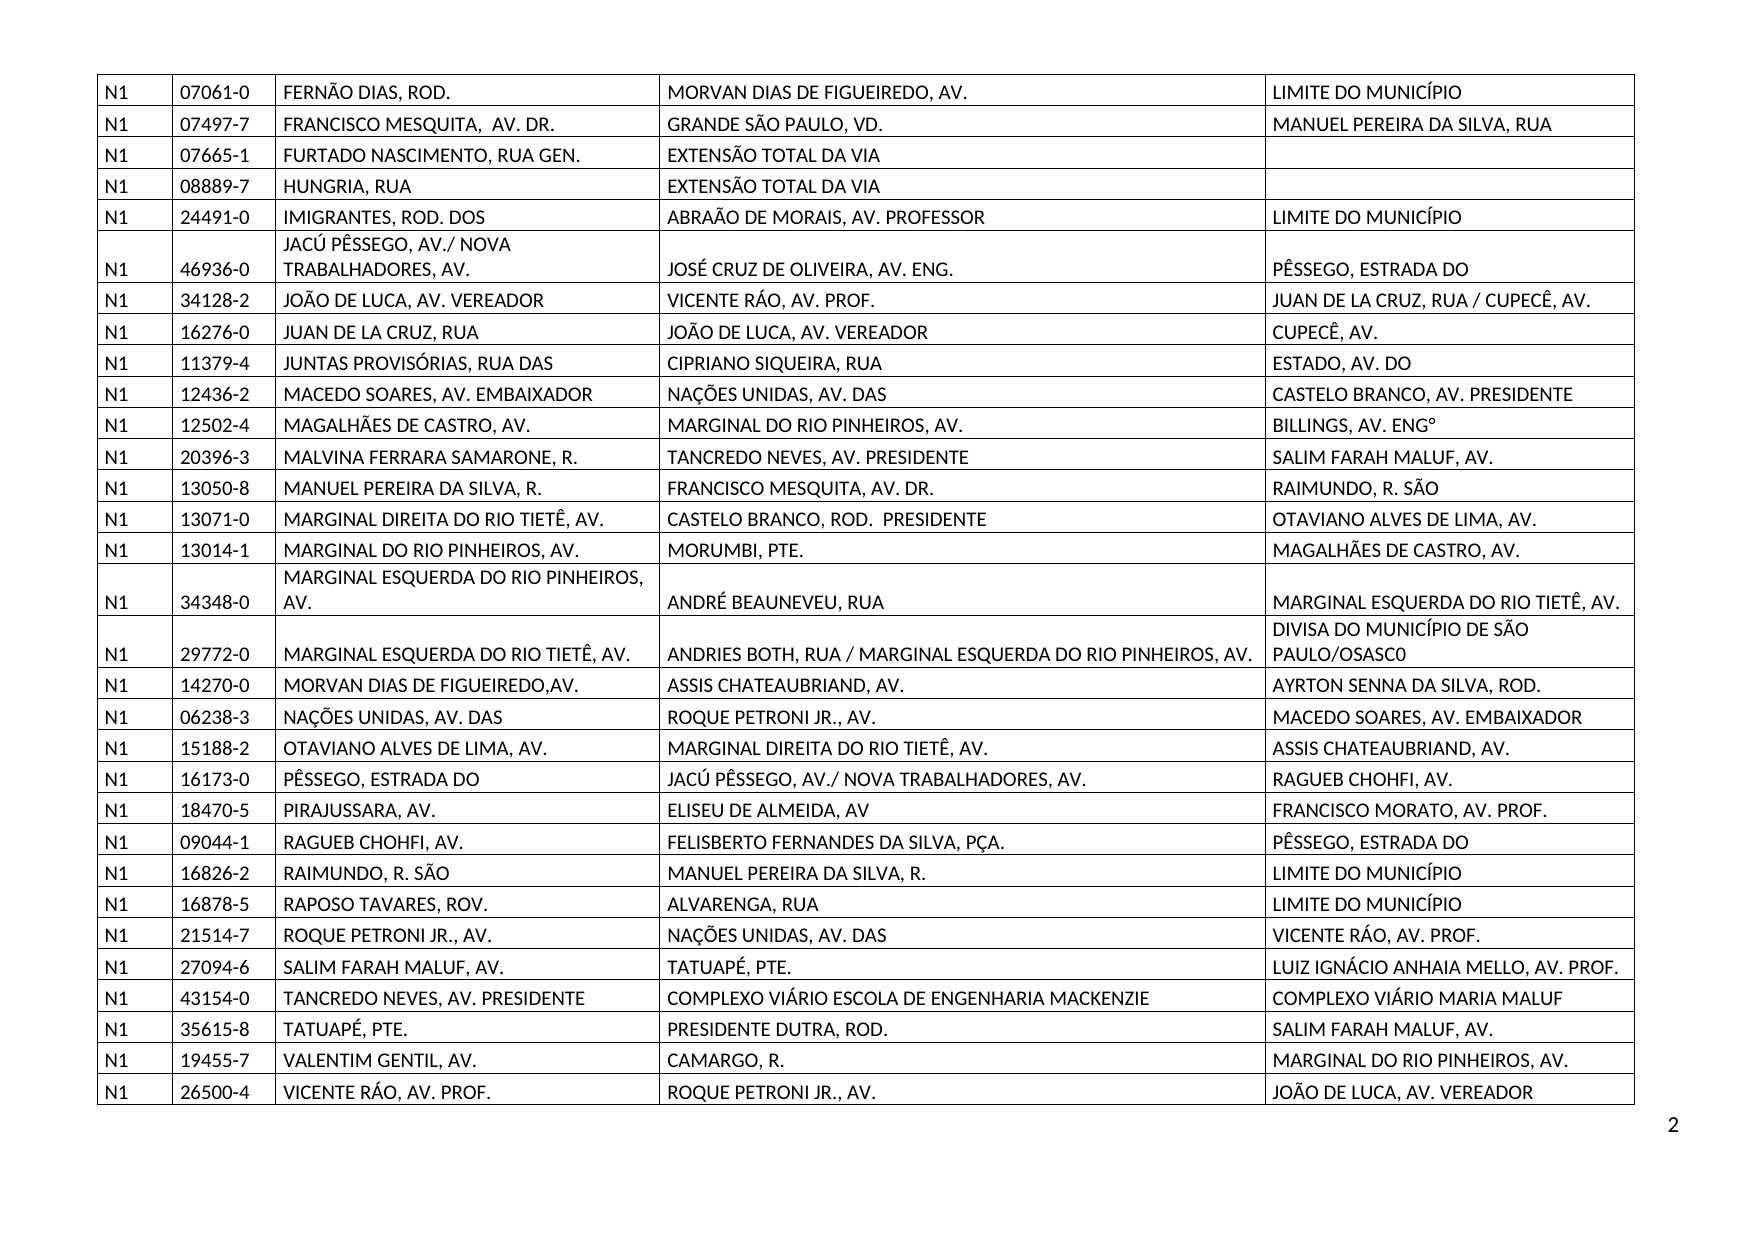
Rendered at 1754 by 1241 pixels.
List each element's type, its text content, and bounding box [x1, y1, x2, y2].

table_cell 16173-0 [173, 762, 275, 792]
table_cell 09044-1 [173, 824, 275, 854]
table_cell N1 [98, 283, 172, 313]
table_cell N1 [98, 169, 172, 199]
table_cell 11379-4 [173, 345, 275, 376]
table_cell PIRAJUSSARA, AV. [276, 793, 659, 823]
table_cell NAÇÕES UNIDAS, AV. DAS [660, 377, 1265, 407]
table_cell N1 [98, 314, 172, 344]
table_cell MAGALHÃES DE CASTRO, AV. [276, 408, 659, 438]
table_cell SALIM FARAH MALUF, AV. [276, 949, 659, 979]
table_cell NAÇÕES UNIDAS, AV. DAS [276, 699, 659, 729]
table_cell OTAVIANO ALVES DE LIMA, AV. [276, 730, 659, 761]
table_cell FRANCISCO MESQUITA, AV. DR. [660, 470, 1265, 501]
table_cell MANUEL PEREIRA DA SILVA, RUA [1266, 106, 1634, 136]
table_cell JOÃO DE LUCA, AV. VEREADOR [1266, 1074, 1634, 1104]
table_cell JOÃO DE LUCA, AV. VEREADOR [660, 314, 1265, 344]
table_cell TATUAPÉ, PTE. [660, 949, 1265, 979]
table_cell 12436-2 [173, 377, 275, 407]
table_cell MARGINAL ESQUERDA DO RIO TIETÊ, AV. [1266, 564, 1634, 615]
table_cell 07665-1 [173, 137, 275, 167]
table_cell N1 [98, 533, 172, 563]
table_cell VALENTIM GENTIL, AV. [276, 1043, 659, 1073]
table_cell HUNGRIA, RUA [276, 169, 659, 199]
table_cell N1 [98, 1012, 172, 1042]
table_cell N1 [98, 231, 172, 282]
table_cell AYRTON SENNA DA SILVA, ROD. [1266, 668, 1634, 698]
table_cell N1 [98, 980, 172, 1011]
table_cell 08889-7 [173, 169, 275, 199]
table_cell FRANCISCO MORATO, AV. PROF. [1266, 793, 1634, 823]
table_cell ALVARENGA, RUA [660, 887, 1265, 917]
table_cell N1 [98, 345, 172, 376]
table_cell MARGINAL DIREITA DO RIO TIETÊ, AV. [276, 502, 659, 532]
table_cell ROQUE PETRONI JR., AV. [276, 918, 659, 948]
table_cell FERNÃO DIAS, ROD. [276, 75, 659, 105]
table_cell CASTELO BRANCO, AV. PRESIDENTE [1266, 377, 1634, 407]
table_cell CIPRIANO SIQUEIRA, RUA [660, 345, 1265, 376]
table_cell CAMARGO, R. [660, 1043, 1265, 1073]
table_cell 13050-8 [173, 470, 275, 501]
table_cell CUPECÊ, AV. [1266, 314, 1634, 344]
table_cell N1 [98, 616, 172, 667]
table_cell LIMITE DO MUNICÍPIO [1266, 855, 1634, 886]
table_cell 20396-3 [173, 439, 275, 469]
table_cell N1 [98, 1074, 172, 1104]
table_cell N1 [98, 1043, 172, 1073]
table_cell COMPLEXO VIÁRIO ESCOLA DE ENGENHARIA MACKENZIE [660, 980, 1265, 1011]
table_cell RAGUEB CHOHFI, AV. [276, 824, 659, 854]
table_cell [1266, 169, 1634, 199]
table_cell N1 [98, 730, 172, 761]
table_cell 27094-6 [173, 949, 275, 979]
table_cell N1 [98, 762, 172, 792]
table_cell LIMITE DO MUNICÍPIO [1266, 200, 1634, 230]
table_cell 43154-0 [173, 980, 275, 1011]
table_cell N1 [98, 949, 172, 979]
table_cell IMIGRANTES, ROD. DOS [276, 200, 659, 230]
table_cell ELISEU DE ALMEIDA, AV [660, 793, 1265, 823]
table_cell CASTELO BRANCO, ROD. PRESIDENTE [660, 502, 1265, 532]
table_cell N1 [98, 200, 172, 230]
table_cell FELISBERTO FERNANDES DA SILVA, PÇA. [660, 824, 1265, 854]
table_cell FURTADO NASCIMENTO, RUA GEN. [276, 137, 659, 167]
table_cell 14270-0 [173, 668, 275, 698]
table_cell MANUEL PEREIRA DA SILVA, R. [660, 855, 1265, 886]
table_cell SALIM FARAH MALUF, AV. [1266, 439, 1634, 469]
table_cell N1 [98, 137, 172, 167]
table_cell RAIMUNDO, R. SÃO [276, 855, 659, 886]
table_cell N1 [98, 824, 172, 854]
table_cell GRANDE SÃO PAULO, VD. [660, 106, 1265, 136]
table_cell 19455-7 [173, 1043, 275, 1073]
table_cell VICENTE RÁO, AV. PROF. [1266, 918, 1634, 948]
table_cell N1 [98, 377, 172, 407]
table_cell TANCREDO NEVES, AV. PRESIDENTE [660, 439, 1265, 469]
table_cell N1 [98, 470, 172, 501]
table_cell 13014-1 [173, 533, 275, 563]
table_cell 12502-4 [173, 408, 275, 438]
table_cell EXTENSÃO TOTAL DA VIA [660, 137, 1265, 167]
table_cell 35615-8 [173, 1012, 275, 1042]
table_cell PRESIDENTE DUTRA, ROD. [660, 1012, 1265, 1042]
table_cell JUAN DE LA CRUZ, RUA [276, 314, 659, 344]
table_cell 24491-0 [173, 200, 275, 230]
table_cell MARGINAL ESQUERDA DO RIO TIETÊ, AV. [276, 616, 659, 667]
table_cell COMPLEXO VIÁRIO MARIA MALUF [1266, 980, 1634, 1011]
table_cell N1 [98, 502, 172, 532]
table_cell MALVINA FERRARA SAMARONE, R. [276, 439, 659, 469]
table_cell 26500-4 [173, 1074, 275, 1104]
table_cell EXTENSÃO TOTAL DA VIA [660, 169, 1265, 199]
table_cell N1 [98, 918, 172, 948]
table_cell N1 [98, 668, 172, 698]
table_cell OTAVIANO ALVES DE LIMA, AV. [1266, 502, 1634, 532]
table_cell LIMITE DO MUNICÍPIO [1266, 75, 1634, 105]
table_cell VICENTE RÁO, AV. PROF. [660, 283, 1265, 313]
table_cell [1266, 137, 1634, 167]
table_cell 21514-7 [173, 918, 275, 948]
table_cell LIMITE DO MUNICÍPIO [1266, 887, 1634, 917]
table_cell MORVAN DIAS DE FIGUEIREDO, AV. [660, 75, 1265, 105]
table_cell 13071-0 [173, 502, 275, 532]
table_cell N1 [98, 793, 172, 823]
table_cell LUIZ IGNÁCIO ANHAIA MELLO, AV. PROF. [1266, 949, 1634, 979]
table_cell ROQUE PETRONI JR., AV. [660, 1074, 1265, 1104]
table_cell MORUMBI, PTE. [660, 533, 1265, 563]
table_cell JUAN DE LA CRUZ, RUA / CUPECÊ, AV. [1266, 283, 1634, 313]
table_cell VICENTE RÁO, AV. PROF. [276, 1074, 659, 1104]
table_cell MARGINAL DIREITA DO RIO TIETÊ, AV. [660, 730, 1265, 761]
table_cell ANDRIES BOTH, RUA / MARGINAL ESQUERDA DO RIO PINHEIROS, AV. [660, 616, 1265, 667]
table_cell MORVAN DIAS DE FIGUEIREDO,AV. [276, 668, 659, 698]
table_cell DIVISA DO MUNICÍPIO DE SÃO PAULO/OSASC0 [1266, 616, 1634, 667]
table_cell MAGALHÃES DE CASTRO, AV. [1266, 533, 1634, 563]
table_cell MANUEL PEREIRA DA SILVA, R. [276, 470, 659, 501]
table_cell MARGINAL ESQUERDA DO RIO PINHEIROS, AV. [276, 564, 659, 615]
table_cell 16276-0 [173, 314, 275, 344]
table_cell JOÃO DE LUCA, AV. VEREADOR [276, 283, 659, 313]
table_cell 34128-2 [173, 283, 275, 313]
table_cell MACEDO SOARES, AV. EMBAIXADOR [1266, 699, 1634, 729]
table_cell 15188-2 [173, 730, 275, 761]
table_cell PÊSSEGO, ESTRADA DO [1266, 231, 1634, 282]
table_cell ABRAÃO DE MORAIS, AV. PROFESSOR [660, 200, 1265, 230]
table_cell NAÇÕES UNIDAS, AV. DAS [660, 918, 1265, 948]
table_cell MACEDO SOARES, AV. EMBAIXADOR [276, 377, 659, 407]
table_cell PÊSSEGO, ESTRADA DO [1266, 824, 1634, 854]
table_cell 46936-0 [173, 231, 275, 282]
table_cell JUNTAS PROVISÓRIAS, RUA DAS [276, 345, 659, 376]
table_cell RAPOSO TAVARES, ROV. [276, 887, 659, 917]
table_cell 07497-7 [173, 106, 275, 136]
table_cell 34348-0 [173, 564, 275, 615]
table_cell N1 [98, 75, 172, 105]
table_cell JACÚ PÊSSEGO, AV./ NOVA TRABALHADORES, AV. [660, 762, 1265, 792]
table_cell N1 [98, 439, 172, 469]
table_cell ANDRÉ BEAUNEVEU, RUA [660, 564, 1265, 615]
table_cell ASSIS CHATEAUBRIAND, AV. [1266, 730, 1634, 761]
table_cell RAIMUNDO, R. SÃO [1266, 470, 1634, 501]
table_cell ASSIS CHATEAUBRIAND, AV. [660, 668, 1265, 698]
table_cell RAGUEB CHOHFI, AV. [1266, 762, 1634, 792]
table_cell 16826-2 [173, 855, 275, 886]
table_cell N1 [98, 564, 172, 615]
table_cell MARGINAL DO RIO PINHEIROS, AV. [660, 408, 1265, 438]
table_cell TATUAPÉ, PTE. [276, 1012, 659, 1042]
table_cell TANCREDO NEVES, AV. PRESIDENTE [276, 980, 659, 1011]
table_cell MARGINAL DO RIO PINHEIROS, AV. [1266, 1043, 1634, 1073]
table_cell JACÚ PÊSSEGO, AV./ NOVA TRABALHADORES, AV. [276, 231, 659, 282]
table_cell N1 [98, 855, 172, 886]
table_cell ESTADO, AV. DO [1266, 345, 1634, 376]
table_cell PÊSSEGO, ESTRADA DO [276, 762, 659, 792]
table_cell 16878-5 [173, 887, 275, 917]
table_cell N1 [98, 408, 172, 438]
table_cell N1 [98, 106, 172, 136]
table_cell FRANCISCO MESQUITA, AV. DR. [276, 106, 659, 136]
table_cell 06238-3 [173, 699, 275, 729]
table_cell MARGINAL DO RIO PINHEIROS, AV. [276, 533, 659, 563]
table_cell JOSÉ CRUZ DE OLIVEIRA, AV. ENG. [660, 231, 1265, 282]
table_cell ROQUE PETRONI JR., AV. [660, 699, 1265, 729]
table_cell 18470-5 [173, 793, 275, 823]
table_cell 07061-0 [173, 75, 275, 105]
table_cell SALIM FARAH MALUF, AV. [1266, 1012, 1634, 1042]
table_cell N1 [98, 699, 172, 729]
table_cell 29772-0 [173, 616, 275, 667]
table_cell BILLINGS, AV. ENG° [1266, 408, 1634, 438]
table_cell N1 [98, 887, 172, 917]
